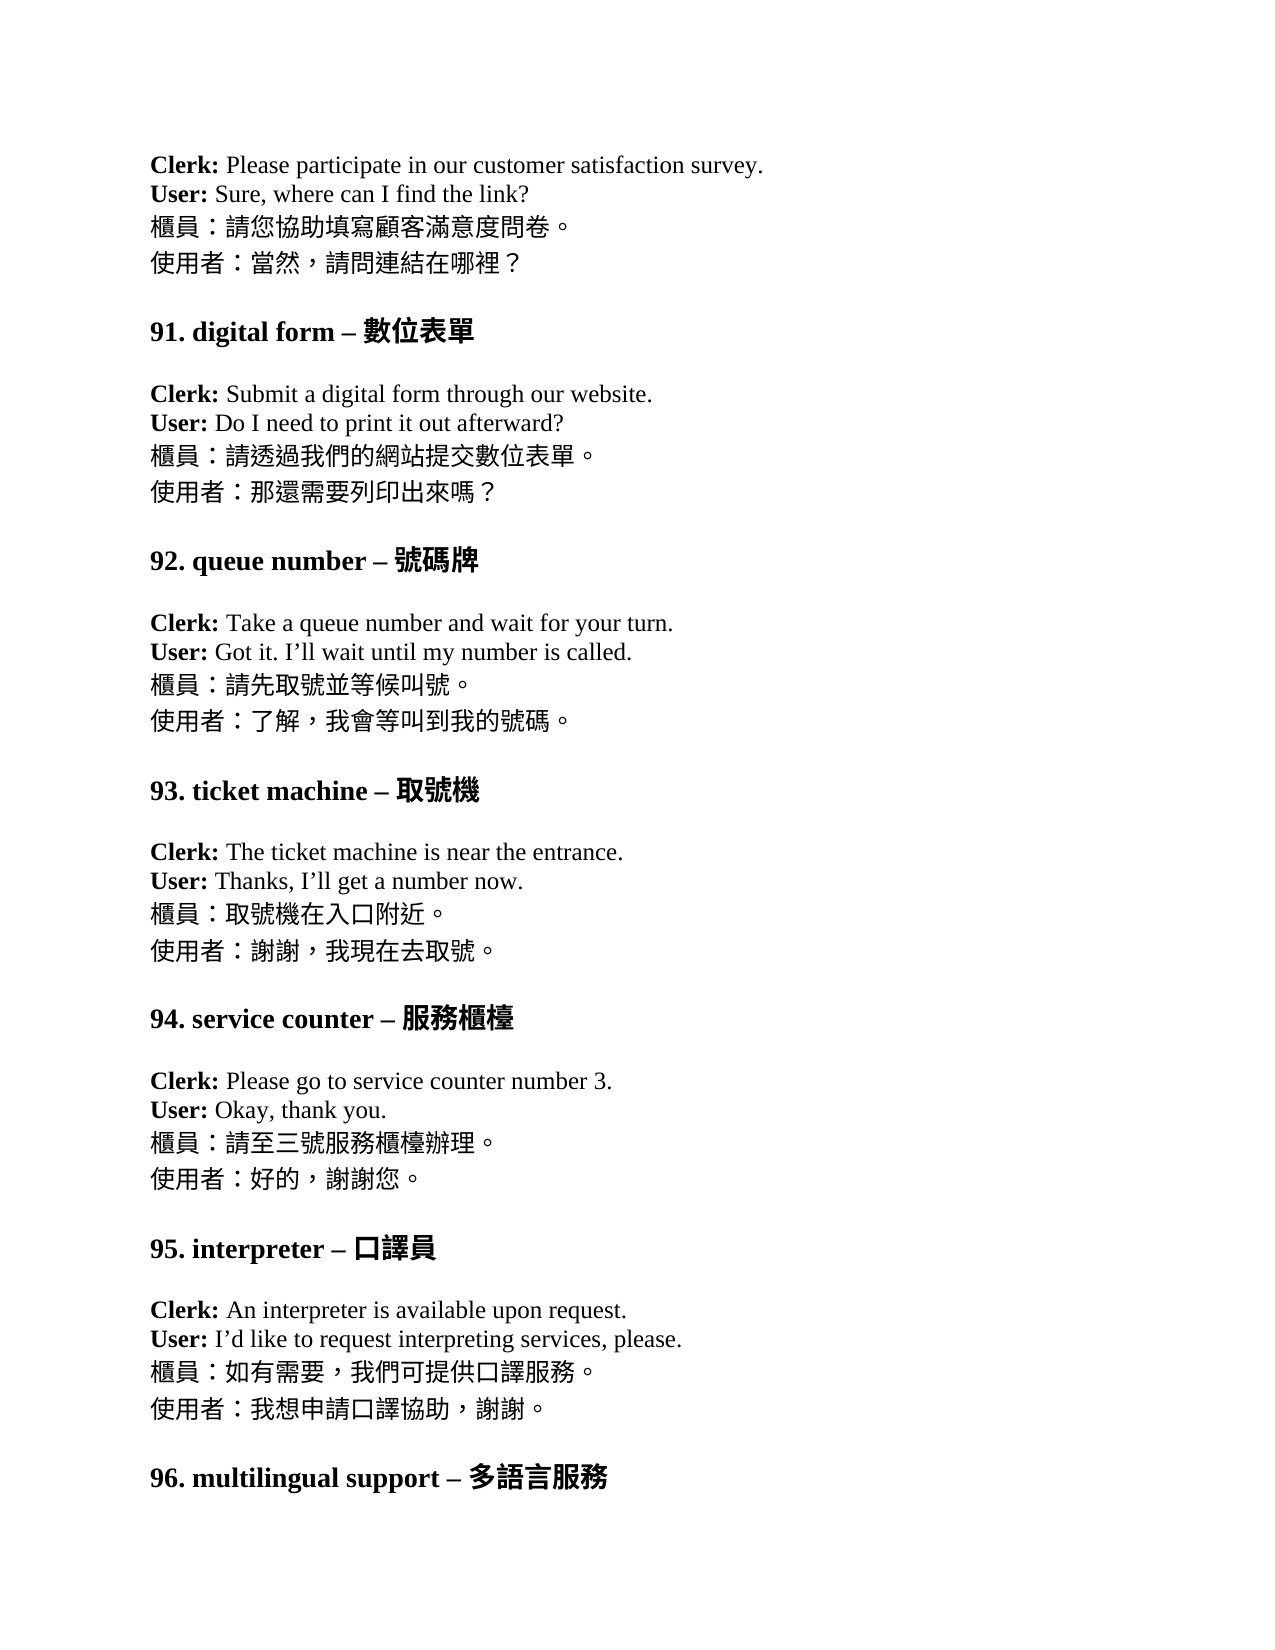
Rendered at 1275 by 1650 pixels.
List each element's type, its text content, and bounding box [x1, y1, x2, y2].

text Clerk: An interpreter is available upon request. User: I’d like to request interpreting services, please. 櫃員：如有需要，我們可提供口譯服務。 使用者：我想申請口譯協助，謝謝。 [150, 1295, 1125, 1425]
text Clerk: Please participate in our customer satisfaction survey. User: Sure, where can I find the link? 櫃員：請您協助填寫顧客滿意度問卷。 使用者：當然，請問連結在哪裡？ [150, 150, 1125, 280]
subtitle 95. interpreter – 口譯員 [150, 1225, 1125, 1266]
subtitle 94. service counter – 服務櫃檯 [150, 996, 1125, 1037]
text Clerk: The ticket machine is near the entrance. User: Thanks, I’ll get a number now. 櫃員：取號機在入口附近。 使用者：謝謝，我現在去取號。 [150, 837, 1125, 967]
subtitle 92. queue number – 號碼牌 [150, 538, 1125, 579]
text Clerk: Take a queue number and wait for your turn. User: Got it. I’ll wait until my number is called. 櫃員：請先取號並等候叫號。 使用者：了解，我會等叫到我的號碼。 [150, 608, 1125, 738]
subtitle 96. multilingual support – 多語言服務 [150, 1454, 1125, 1495]
subtitle 93. ticket machine – 取號機 [150, 767, 1125, 808]
subtitle 91. digital form – 數位表單 [150, 309, 1125, 350]
text Clerk: Submit a digital form through our website. User: Do I need to print it out afterward? 櫃員：請透過我們的網站提交數位表單。 使用者：那還需要列印出來嗎？ [150, 379, 1125, 509]
text Clerk: Please go to service counter number 3. User: Okay, thank you. 櫃員：請至三號服務櫃檯辦理。 使用者：好的，謝謝您。 [150, 1066, 1125, 1196]
